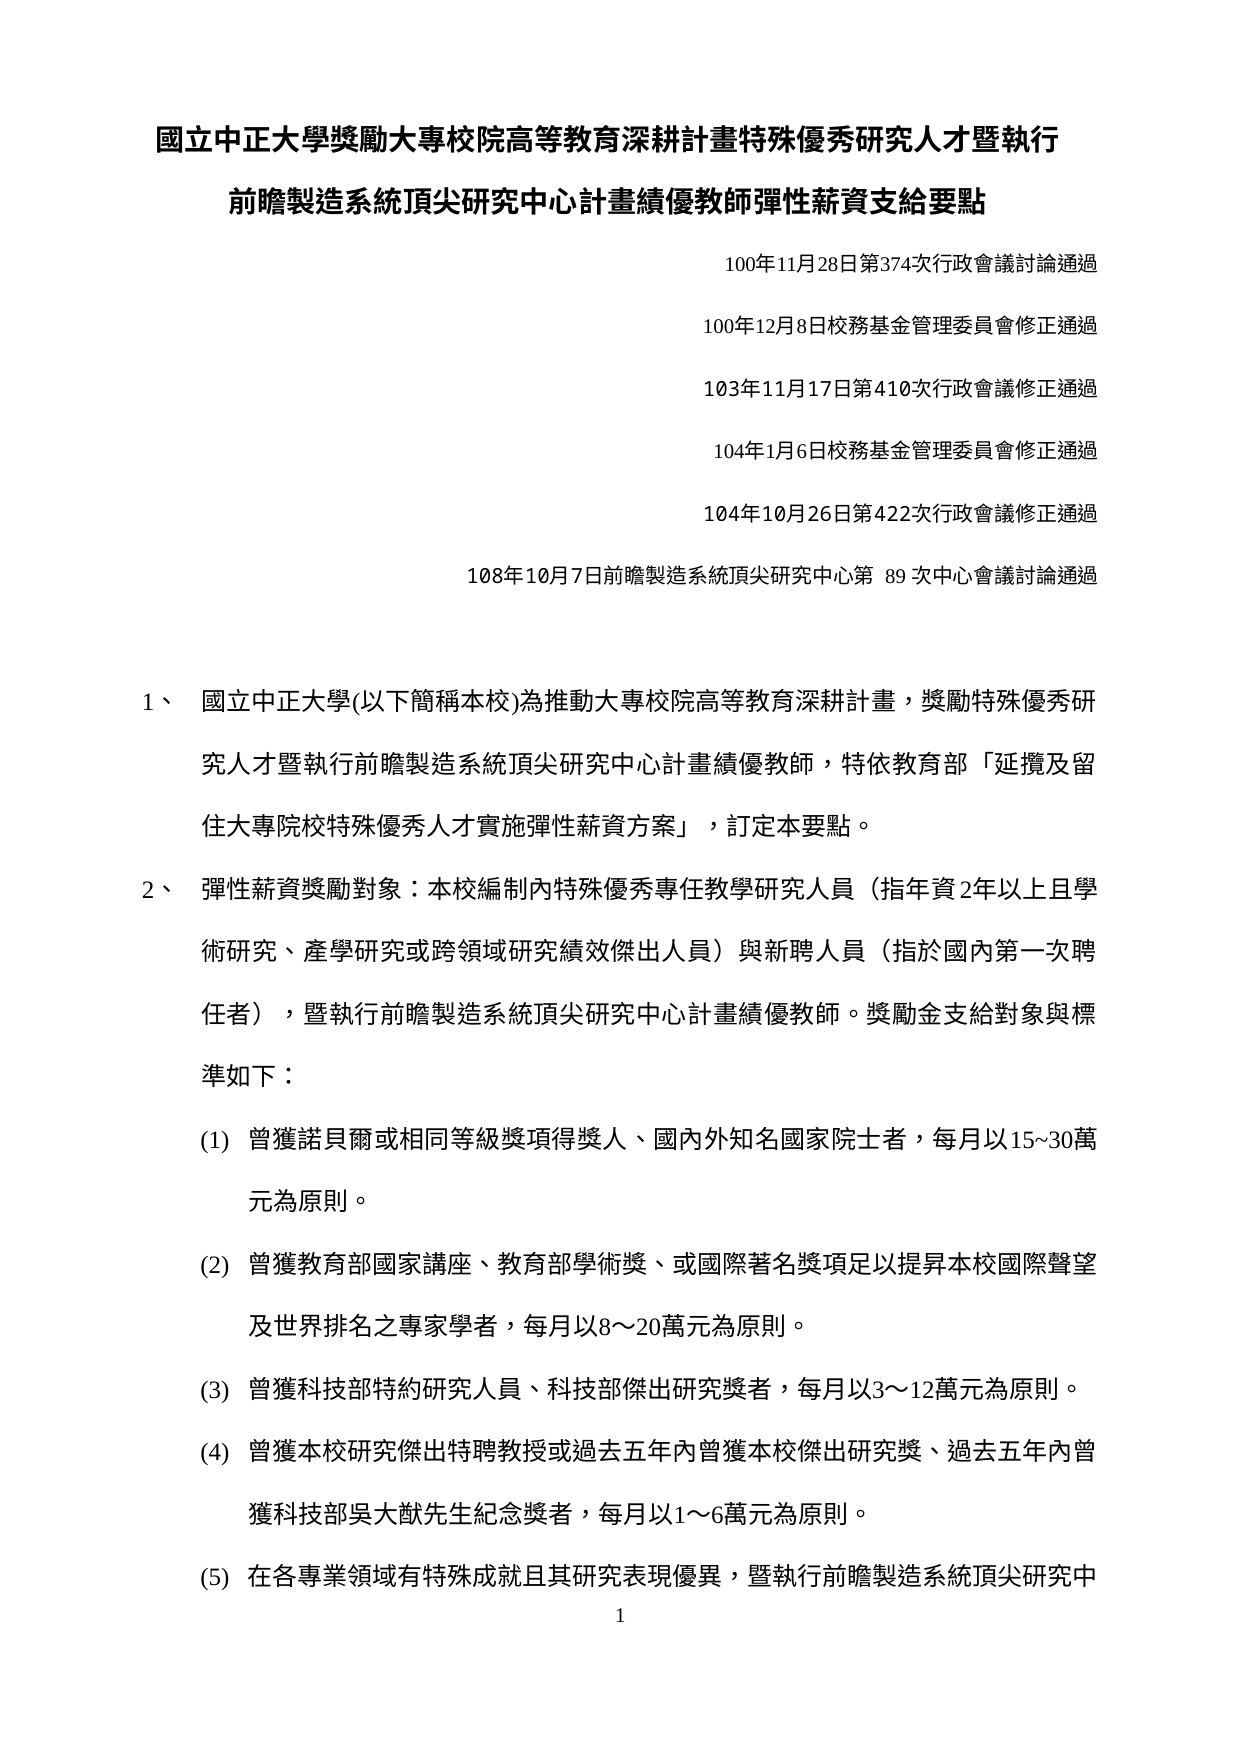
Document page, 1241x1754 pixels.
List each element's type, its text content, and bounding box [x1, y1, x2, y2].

text 100年11月28日第374次行政會議討論通過 [201, 221, 1098, 283]
list 曾獲教育部國家講座、教育部學術獎、或國際著名獎項足以提昇本校國際聲望及世界排名之專家學者，每月以8～20萬元為原則。 [200, 1221, 1098, 1346]
list 曾獲本校研究傑出特聘教授或過去五年內曾獲本校傑出研究獎、過去五年內曾獲科技部吳大猷先生紀念獎者，每月以1～6萬元為原則。 [200, 1408, 1098, 1533]
list 曾獲科技部特約研究人員、科技部傑出研究獎者，每月以3～12萬元為原則。 [200, 1346, 1098, 1408]
text 100年12月8日校務基金管理委員會修正通過 [201, 283, 1098, 346]
text 104年1月6日校務基金管理委員會修正通過 [201, 408, 1098, 471]
text 103年11月17日第410次行政會議修正通過 [201, 346, 1098, 408]
list 國立中正大學(以下簡稱本校)為推動大專校院高等教育深耕計畫，獎勵特殊優秀研究人才暨執行前瞻製造系統頂尖研究中心計畫績優教師，特依教育部「延攬及留住大專院校特殊優秀人才實施彈性薪資方案」，訂定本要點。 [142, 658, 1098, 846]
text 108年10月7日前瞻製造系統頂尖研究中心第 89 次中心會議討論通過 [201, 533, 1098, 596]
text 國立中正大學獎勵大專校院高等教育深耕計畫特殊優秀研究人才暨執行前瞻製造系統頂尖研究中心計畫績優教師彈性薪資支給要點 [142, 96, 1072, 221]
list 在各專業領域有特殊成就且其研究表現優異，暨執行前瞻製造系統頂尖研究中 [200, 1533, 1098, 1596]
text 104年10月26日第422次行政會議修正通過 [201, 471, 1098, 533]
list 彈性薪資獎勵對象：本校編制內特殊優秀專任教學研究人員（指年資2年以上且學術研究、產學研究或跨領域研究績效傑出人員）與新聘人員（指於國內第一次聘任者），暨執行前瞻製造系統頂尖研究中心計畫績優教師。獎勵金支給對象與標準如下： [142, 846, 1098, 1096]
list 曾獲諾貝爾或相同等級獎項得獎人、國內外知名國家院士者，每月以15~30萬元為原則。 [200, 1096, 1098, 1221]
